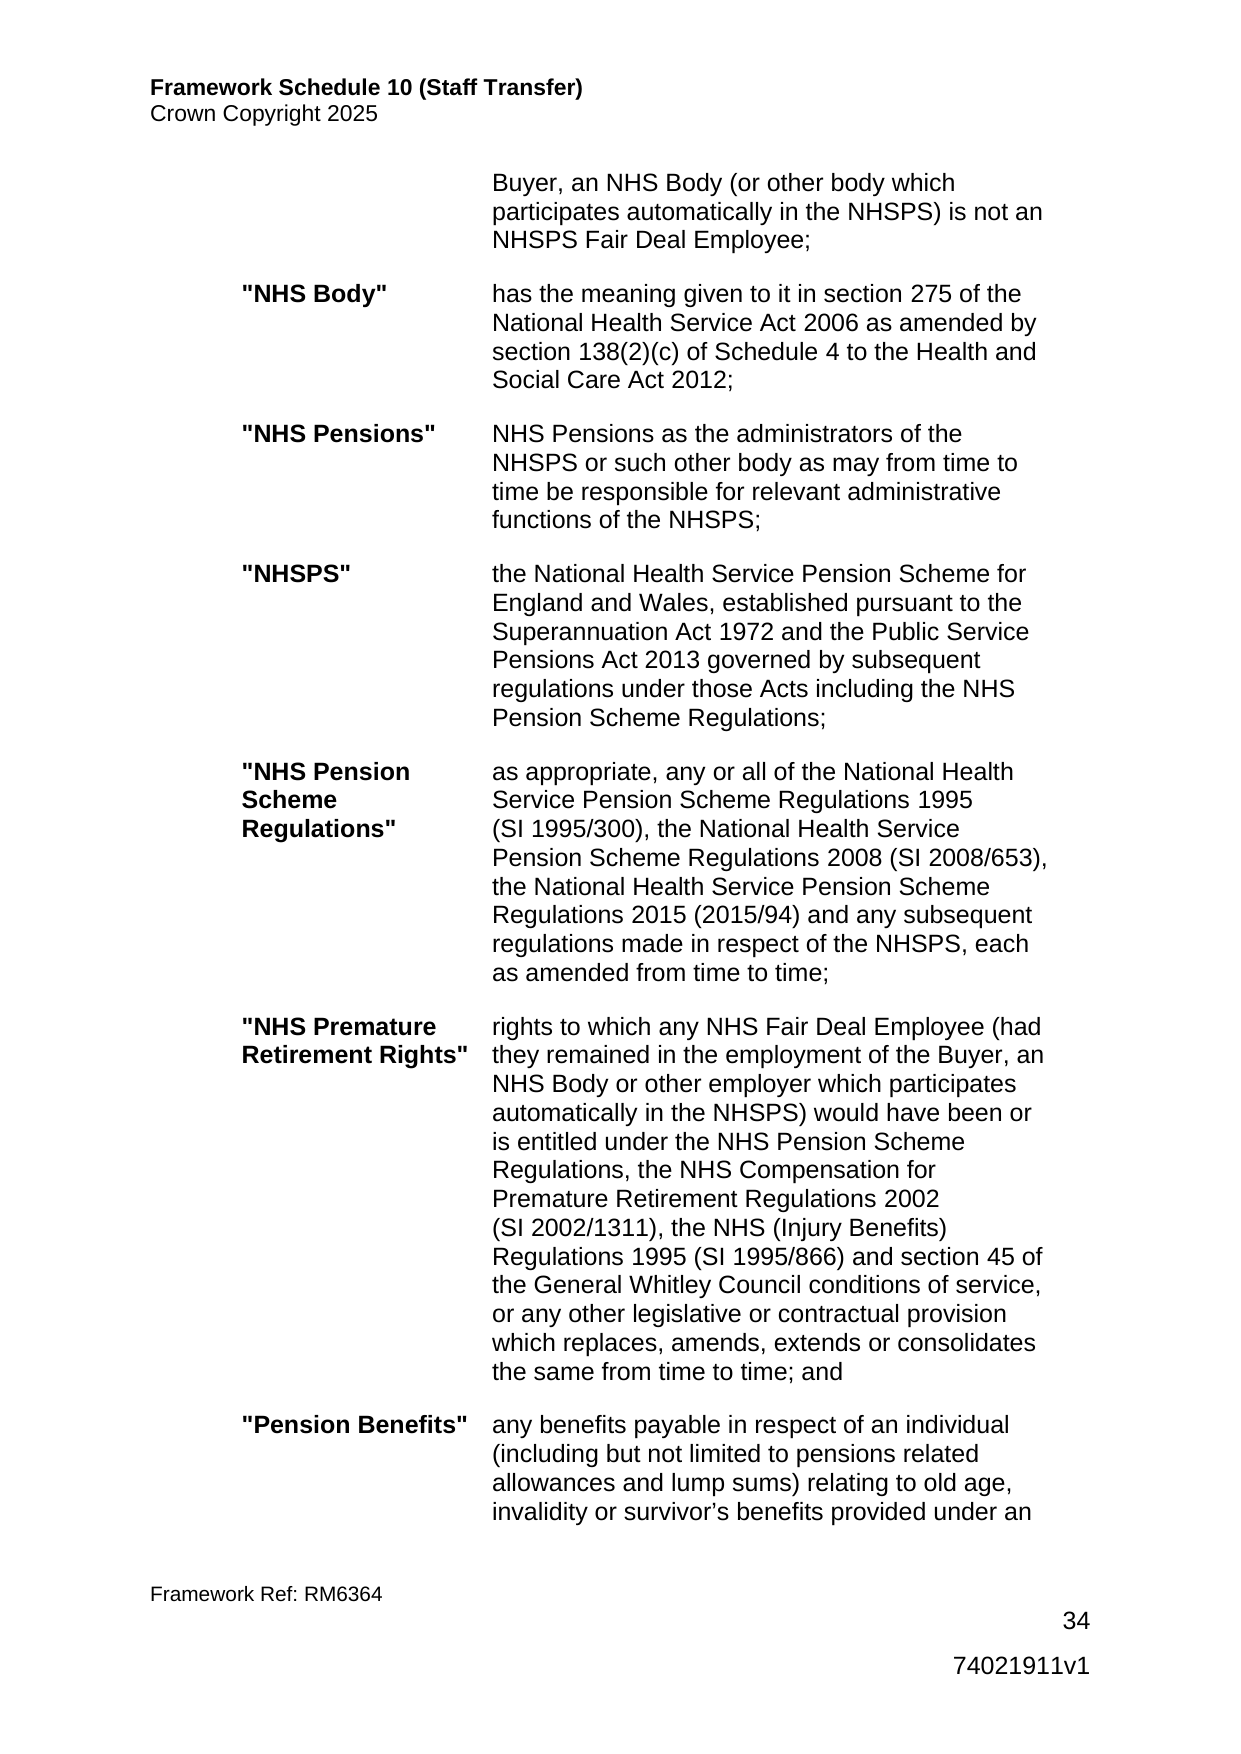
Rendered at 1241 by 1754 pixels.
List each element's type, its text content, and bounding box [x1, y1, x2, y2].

table_cell NHS Pensions as the administrators of the NHSPS or such other body as may from time to time be responsible for relevant administrative functions of the NHSPS; [481, 407, 1067, 547]
table_cell [127, 155, 481, 267]
table_cell "NHS Body" [127, 267, 481, 407]
table_cell as appropriate, any or all of the National Health Service Pension Scheme Regulations 1995 (SI 1995/300), the National Health Service Pension Scheme Regulations 2008 (SI 2008/653), the National Health Service Pension Scheme Regulations 2015 (2015/94) and any subsequent regulations made in respect of the NHSPS, each as amended from time to time; [481, 744, 1067, 999]
table_cell rights to which any NHS Fair Deal Employee (had they remained in the employment of the Buyer, an NHS Body or other employer which participates automatically in the NHSPS) would have been or is entitled under the NHS Pension Scheme Regulations, the NHS Compensation for Premature Retirement Regulations 2002 (SI 2002/1311), the NHS (Injury Benefits) Regulations 1995 (SI 1995/866) and section 45 of the General Whitley Council conditions of service, or any other legislative or contractual provision which replaces, amends, extends or consolidates the same from time to time; and [481, 999, 1067, 1398]
table_cell any benefits payable in respect of an individual (including but not limited to pensions related allowances and lump sums) relating to old age, invalidity or survivor’s benefits provided under an [481, 1398, 1067, 1525]
table_cell "NHS Pension Scheme Regulations" [127, 744, 481, 999]
table_cell "NHSPS" [127, 547, 481, 744]
table_cell Buyer, an NHS Body (or other body which participates automatically in the NHSPS) is not an NHSPS Fair Deal Employee; [481, 155, 1067, 267]
table_cell has the meaning given to it in section 275 of the National Health Service Act 2006 as amended by section 138(2)(c) of Schedule 4 to the Health and Social Care Act 2012; [481, 267, 1067, 407]
table_cell the National Health Service Pension Scheme for England and Wales, established pursuant to the Superannuation Act 1972 and the Public Service Pensions Act 2013 governed by subsequent regulations under those Acts including the NHS Pension Scheme Regulations; [481, 547, 1067, 744]
table_cell "NHS Premature Retirement Rights" [127, 999, 481, 1398]
table_cell "Pension Benefits" [127, 1398, 481, 1525]
table_cell "NHS Pensions" [127, 407, 481, 547]
